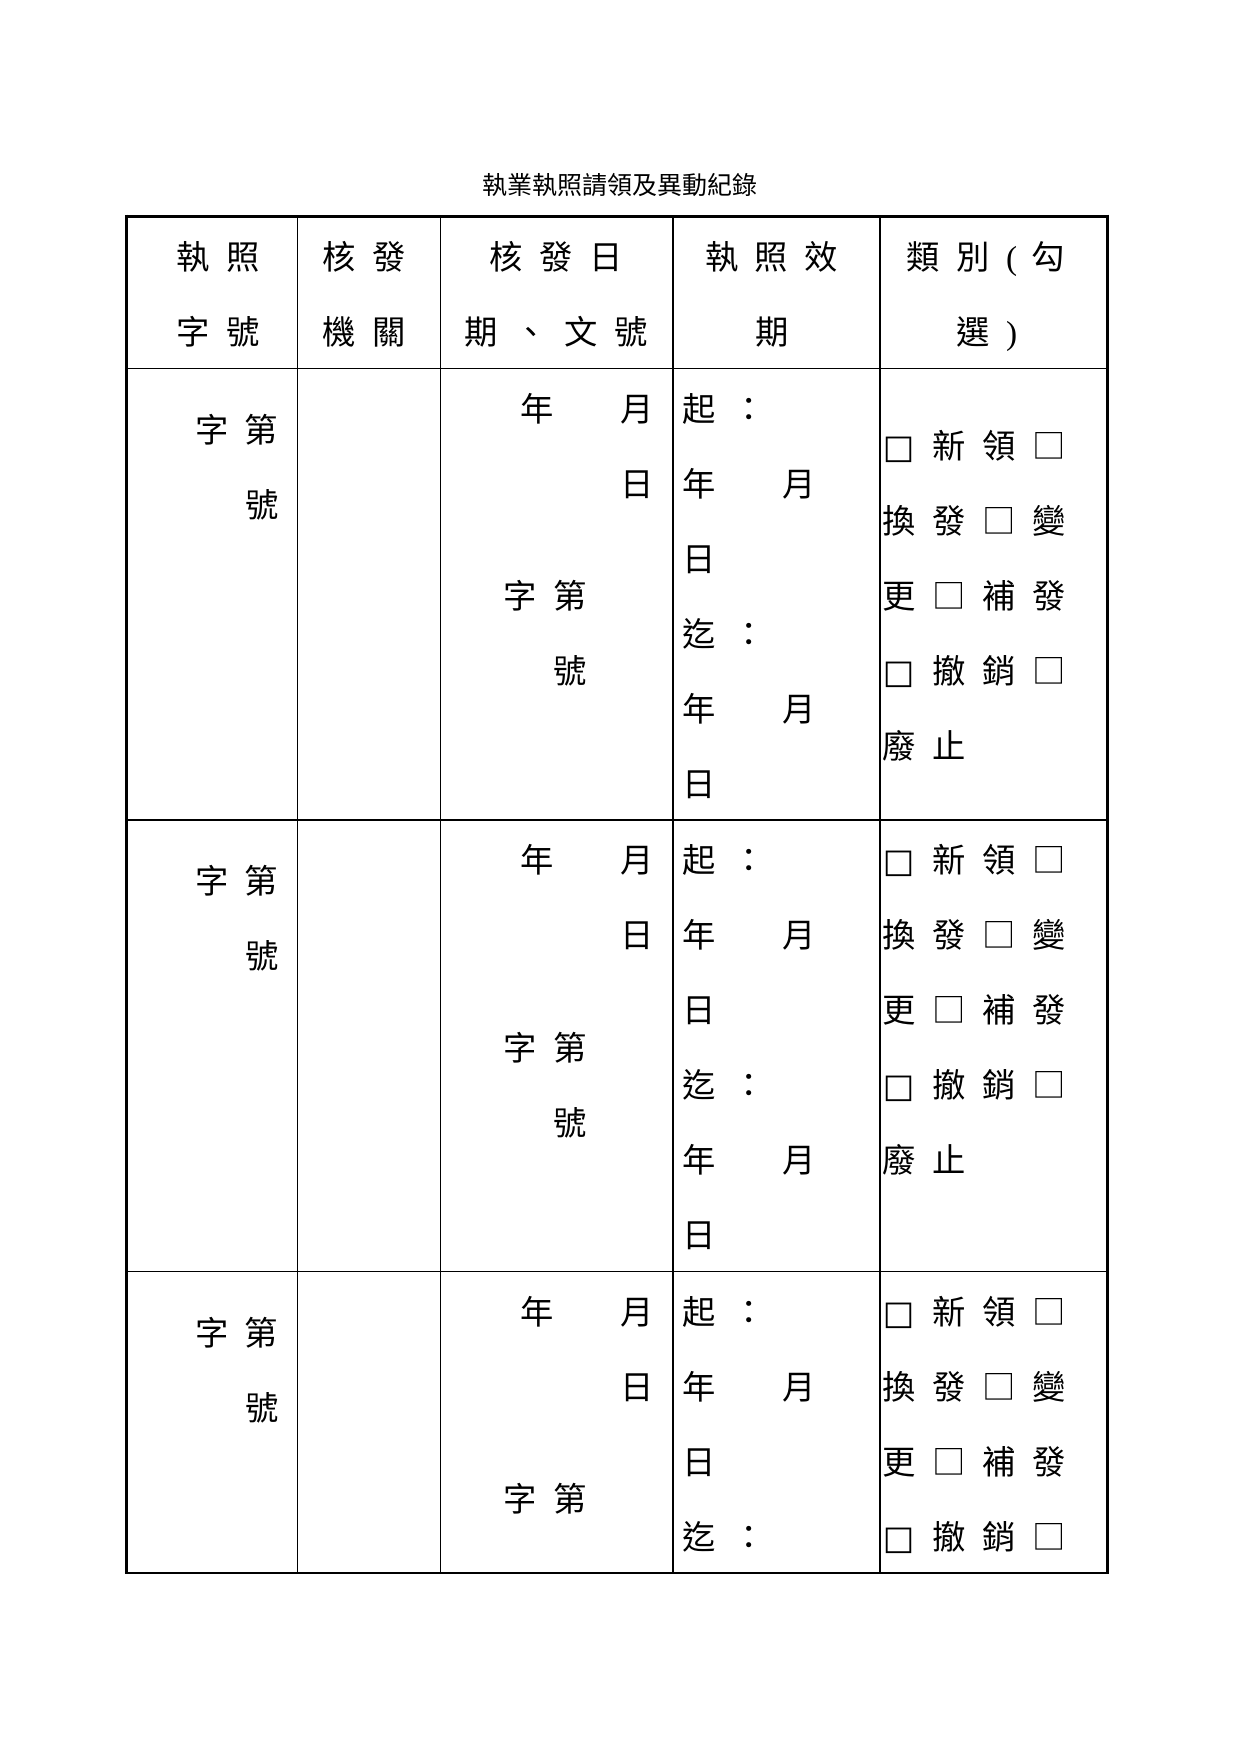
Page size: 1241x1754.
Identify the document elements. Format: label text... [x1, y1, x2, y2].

table_cell [298, 1272, 440, 1572]
table_cell 字第 號 [128, 821, 297, 1271]
table_header 類別(勾選) [881, 218, 1106, 368]
table_header 執照效期 [674, 218, 879, 368]
table_cell 起： 年 月 日 迄： [674, 1272, 879, 1572]
table_header 核發日期、文號 [441, 218, 672, 368]
table_cell 年 月 日 字第 [441, 1272, 672, 1572]
table_cell 字第 號 [128, 369, 297, 819]
table_cell 年 月 日 字第 號 [441, 369, 672, 819]
table_cell 字第 號 [128, 1272, 297, 1572]
table_cell 年 月 日 字第 號 [441, 821, 672, 1271]
table_cell 起： 年 月 日 迄： 年 月 日 [674, 369, 879, 819]
table_cell 起： 年 月 日 迄： 年 月 日 [674, 821, 879, 1271]
table_header 執照字號 [128, 218, 297, 368]
table_cell □新領□換發□變更□補發 □撤銷□廢止 [881, 369, 1106, 819]
table_cell □新領□換發□變更□補發 □撤銷□廢止 [881, 821, 1106, 1271]
table_cell [298, 369, 440, 819]
text 執業執照請領及異動紀錄 [158, 164, 1083, 202]
table_header 核發機關 [298, 218, 440, 368]
table_cell □新領□換發□變更□補發 □撤銷□ [881, 1272, 1106, 1572]
table_cell [298, 821, 440, 1271]
